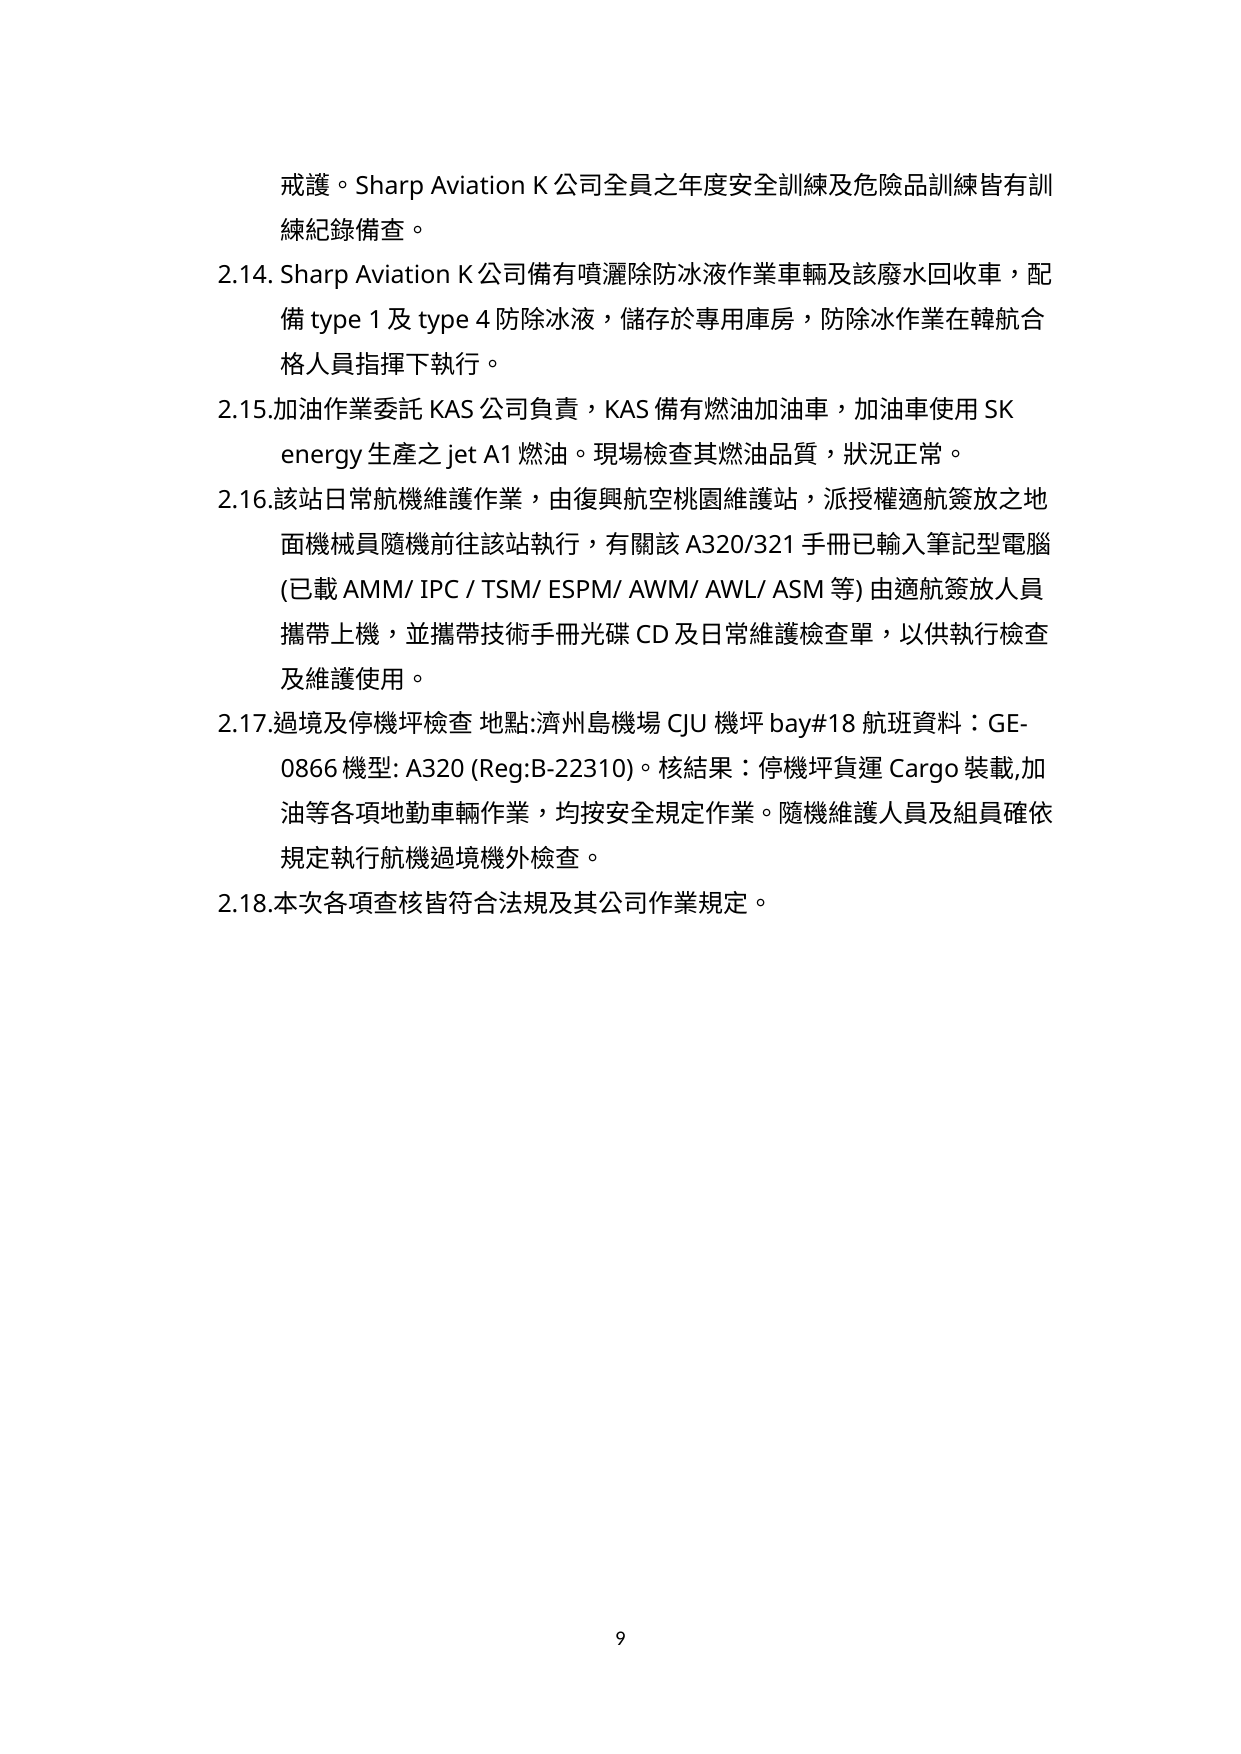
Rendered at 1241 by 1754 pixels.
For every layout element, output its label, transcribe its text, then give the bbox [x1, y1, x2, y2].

list 2.17.過境及停機坪檢查 地點:濟州島機場 CJU 機坪bay#18 航班資料：GE-0866機型: A320 (Reg:B-22310)。核結果：停機坪貨運Cargo裝載,加油等各項地勤車輛作業，均按安全規定作業。隨機維護人員及組員確依規定執行航機過境機外檢查。 [217, 703, 1053, 876]
list 2.14. Sharp Aviation K公司備有噴灑除防冰液作業車輛及該廢水回收車，配備type 1及 type 4防除冰液，儲存於專用庫房，防除冰作業在韓航合格人員指揮下執行。 [217, 254, 1053, 382]
list 2.16.該站日常航機維護作業，由復興航空桃園維護站，派授權適航簽放之地面機械員隨機前往該站執行，有關該A320/321手冊已輸入筆記型電腦(已載AMM/ IPC / TSM/ ESPM/ AWM/ AWL/ ASM等) 由適航簽放人員攜帶上機，並攜帶技術手冊光碟CD及日常維護檢查單，以供執行檢查及維護使用。 [217, 478, 1053, 696]
list 2.18.本次各項查核皆符合法規及其公司作業規定。 [217, 883, 1053, 920]
list 2.15.加油作業委託KAS公司負責，KAS備有燃油加油車，加油車使用SK energy生產之jet A1燃油。現場檢查其燃油品質，狀況正常。 [217, 389, 1053, 471]
list 2.13.地勤作業部分，包含飛機引導、拖車、飛機加油、停機坪之飛機貨艙門之操作、檢查行李checked baggage之裝卸、輪檔與安全圓錐安全隔離、鼻輪轉向保險插銷steering pin拆/裝、客艙內之清潔、廢水加飲用水作業與飛機之後推及地勤業務作業等，也委由Sharp Aviation K公司負責，停機坪消防器材均就定位，地勤人員作業確實，並有專人指揮及戒護。Sharp Aviation K公司全員之年度安全訓練及危險品訓練皆有訓練紀錄備查。 [217, 164, 1053, 247]
